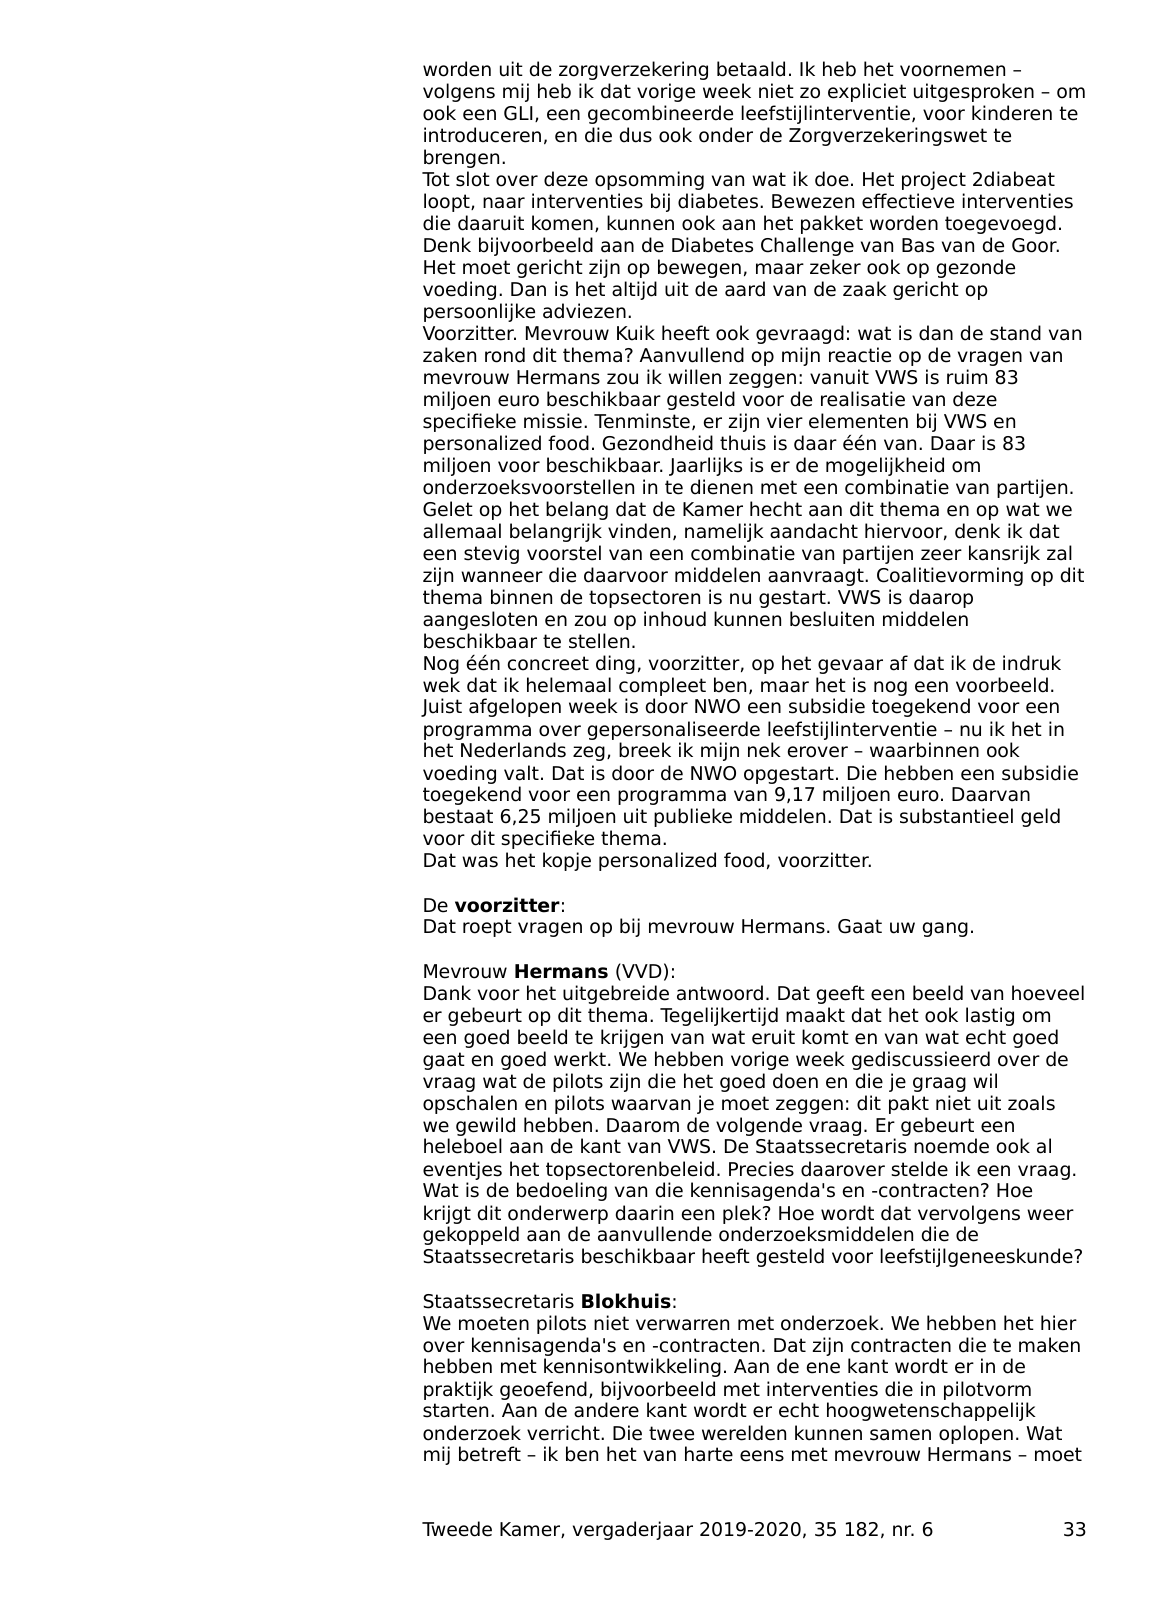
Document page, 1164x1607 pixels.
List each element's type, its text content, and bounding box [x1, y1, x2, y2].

text Voorzitter. Mevrouw Kuik heeft ook gevraagd: wat is dan de stand van zaken rond dit thema? Aanvullend op mijn reactie op de vragen van mevrouw Hermans zou ik willen zeggen: vanuit VWS is ruim 83 miljoen euro beschikbaar gesteld voor de realisatie van deze specifieke missie. Tenminste, er zijn vier elementen bij VWS en personalized food. Gezondheid thuis is daar één van. Daar is 83 miljoen voor beschikbaar. Jaarlijks is er de mogelijkheid om onderzoeksvoorstellen in te dienen met een combinatie van partijen. Gelet op het belang dat de Kamer hecht aan dit thema en op wat we allemaal belangrijk vinden, namelijk aandacht hiervoor, denk ik dat een stevig voorstel van een combinatie van partijen zeer kansrijk zal zijn wanneer die daarvoor middelen aanvraagt. Coalitievorming op dit thema binnen de topsectoren is nu gestart. VWS is daarop aangesloten en zou op inhoud kunnen besluiten middelen beschikbaar te stellen. [422, 323, 1087, 652]
text Nog één concreet ding, voorzitter, op het gevaar af dat ik de indruk wek dat ik helemaal compleet ben, maar het is nog een voorbeeld. Juist afgelopen week is door NWO een subsidie toegekend voor een programma over gepersonaliseerde leefstijlinterventie – nu ik het in het Nederlands zeg, breek ik mijn nek erover – waarbinnen ook voeding valt. Dat is door de NWO opgestart. Die hebben een subsidie toegekend voor een programma van 9,17 miljoen euro. Daarvan bestaat 6,25 miljoen uit publieke middelen. Dat is substantieel geld voor dit specifieke thema. [422, 652, 1087, 850]
text worden uit de zorgverzekering betaald. Ik heb het voornemen – volgens mij heb ik dat vorige week niet zo expliciet uitgesproken – om ook een GLI, een gecombineerde leefstijlinterventie, voor kinderen te introduceren, en die dus ook onder de Zorgverzekeringswet te brengen. [422, 59, 1087, 169]
text Tot slot over deze opsomming van wat ik doe. Het project 2diabeat loopt, naar interventies bij diabetes. Bewezen effectieve interventies die daaruit komen, kunnen ook aan het pakket worden toegevoegd. Denk bijvoorbeeld aan de Diabetes Challenge van Bas van de Goor. Het moet gericht zijn op bewegen, maar zeker ook op gezonde voeding. Dan is het altijd uit de aard van de zaak gericht op persoonlijke adviezen. [422, 169, 1087, 323]
text Staatssecretaris Blokhuis: [422, 1291, 1087, 1312]
text Mevrouw Hermans (VVD): [422, 961, 1087, 983]
text De voorzitter: [422, 894, 1087, 916]
text We moeten pilots niet verwarren met onderzoek. We hebben het hier over kennisagenda's en -contracten. Dat zijn contracten die te maken hebben met kennisontwikkeling. Aan de ene kant wordt er in de praktijk geoefend, bijvoorbeeld met interventies die in pilotvorm starten. Aan de andere kant wordt er echt hoogwetenschappelijk onderzoek verricht. Die twee werelden kunnen samen oplopen. Wat mij betreft – ik ben het van harte eens met mevrouw Hermans – moet [422, 1312, 1087, 1466]
text Dat was het kopje personalized food, voorzitter. [422, 850, 1087, 872]
text Dat roept vragen op bij mevrouw Hermans. Gaat uw gang. [422, 916, 1087, 938]
text Dank voor het uitgebreide antwoord. Dat geeft een beeld van hoeveel er gebeurt op dit thema. Tegelijkertijd maakt dat het ook lastig om een goed beeld te krijgen van wat eruit komt en van wat echt goed gaat en goed werkt. We hebben vorige week gediscussieerd over de vraag wat de pilots zijn die het goed doen en die je graag wil opschalen en pilots waarvan je moet zeggen: dit pakt niet uit zoals we gewild hebben. Daarom de volgende vraag. Er gebeurt een heleboel aan de kant van VWS. De Staatssecretaris noemde ook al eventjes het topsectorenbeleid. Precies daarover stelde ik een vraag. Wat is de bedoeling van die kennisagenda's en -contracten? Hoe krijgt dit onderwerp daarin een plek? Hoe wordt dat vervolgens weer gekoppeld aan de aanvullende onderzoeksmiddelen die de Staatssecretaris beschikbaar heeft gesteld voor leefstijlgeneeskunde? [422, 983, 1087, 1268]
